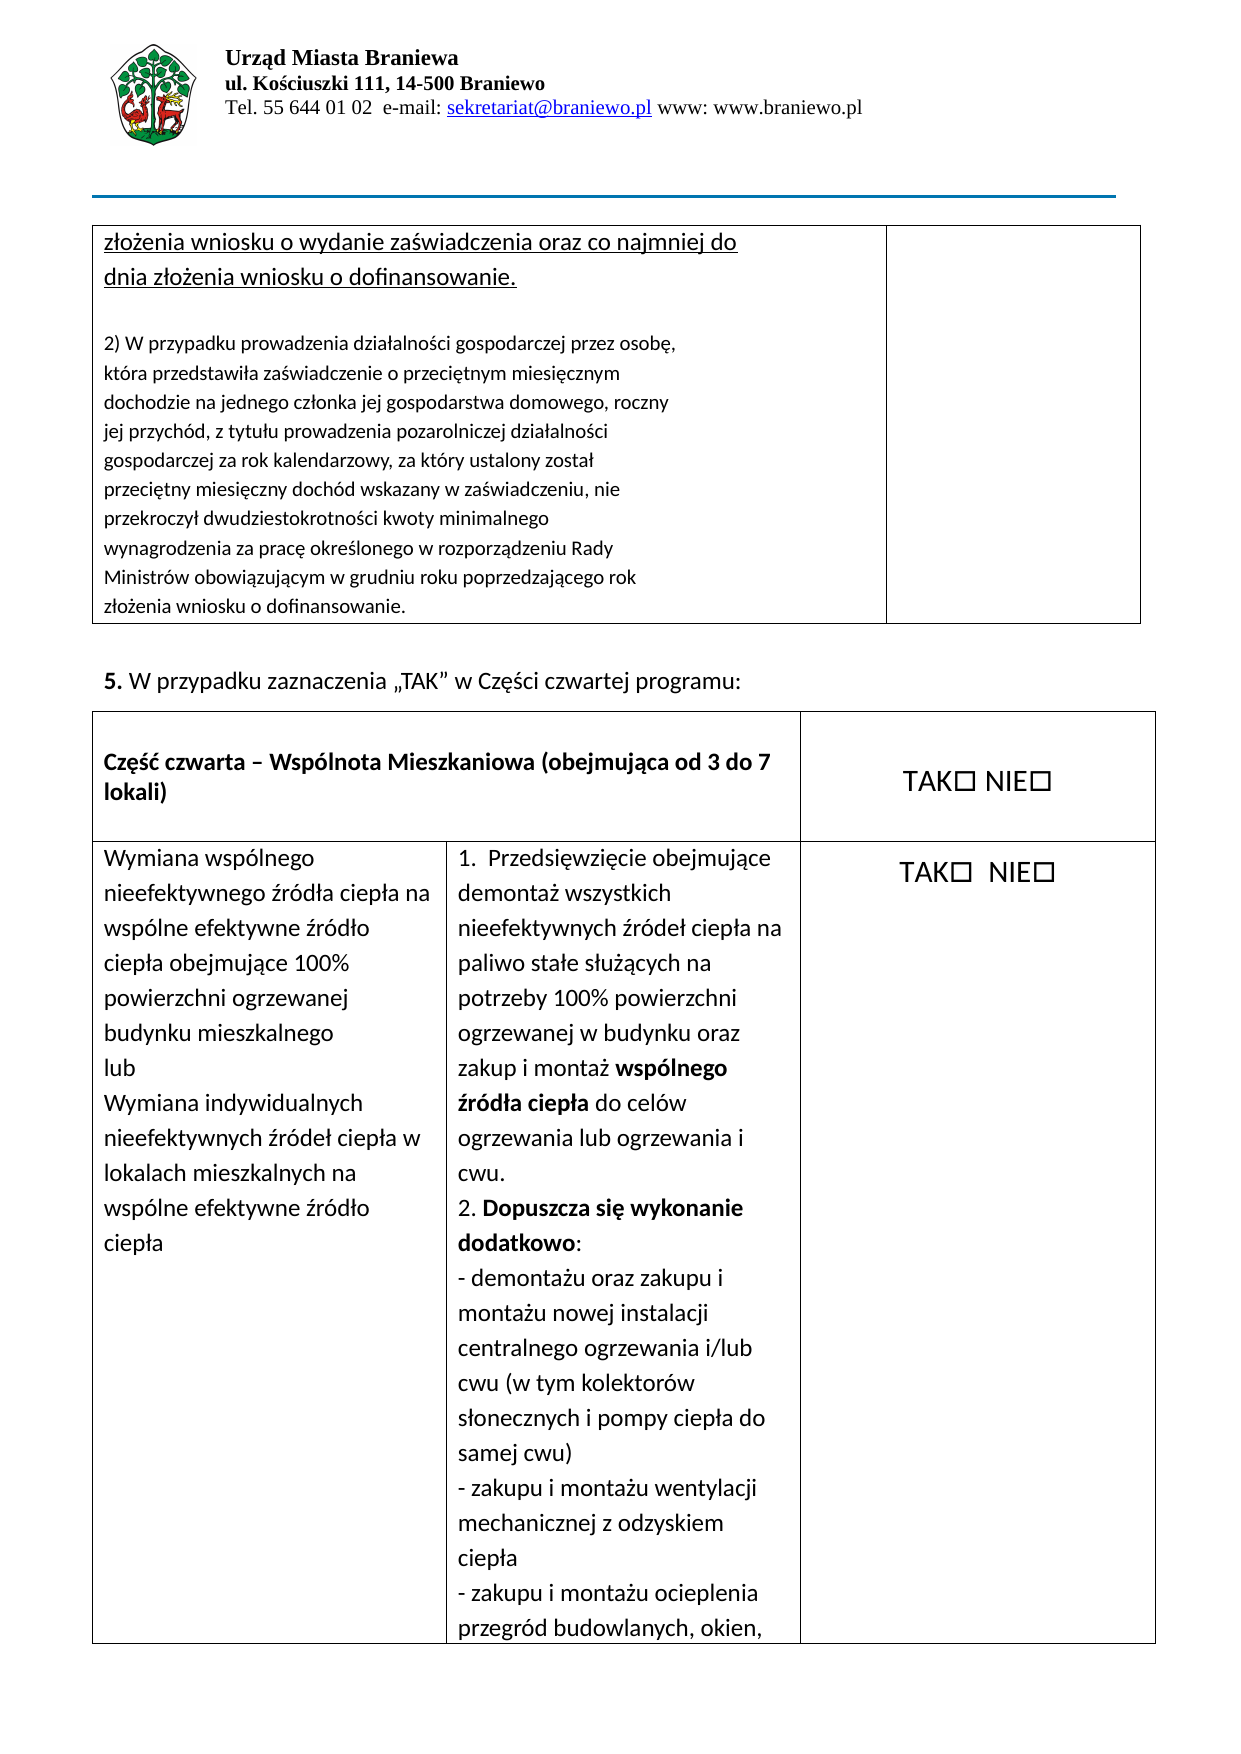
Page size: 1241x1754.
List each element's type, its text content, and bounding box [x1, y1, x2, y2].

picture [110, 44, 197, 146]
text 5. W przypadku zaznaczenia „TAK” w Części czwartej programu: [103, 665, 1152, 696]
table_header Część czwarta – Wspólnota Mieszkaniowa (obejmująca od 3 do 7 lokali) [93, 712, 800, 841]
table_header TAK□ NIE□ [801, 712, 1155, 841]
table_cell 1. Przedsięwzięcie obejmujące demontaż wszystkich nieefektywnych źródeł ciepła na paliwo stałe służących na potrzeby 100% powierzchni ogrzewanej w budynku oraz zakup i montaż wspólnego źródła ciepła do celów ogrzewania lub ogrzewania i cwu. 2. Dopuszcza się wykonanie dodatkowo: - demontażu oraz zakupu i montażu nowej instalacji centralnego ogrzewania i/lub cwu (w tym kolektorów słonecznych i pompy ciepła do samej cwu) - zakupu i montażu wentylacji mechanicznej z odzyskiem ciepła - zakupu i montażu ocieplenia przegród budowlanych, okien, [447, 842, 800, 1642]
table_cell Wymiana wspólnego nieefektywnego źródła ciepła na wspólne efektywne źródło ciepła obejmujące 100% powierzchni ogrzewanej budynku mieszkalnego lub Wymiana indywidualnych nieefektywnych źródeł ciepła w lokalach mieszkalnych na wspólne efektywne źródło ciepła [93, 842, 446, 1642]
table_cell złożenia wniosku o wydanie zaświadczenia oraz co najmniej do dnia złożenia wniosku o dofinansowanie. 2) W przypadku prowadzenia działalności gospodarczej przez osobę, która przedstawiła zaświadczenie o przeciętnym miesięcznym dochodzie na jednego członka jej gospodarstwa domowego, roczny jej przychód, z tytułu prowadzenia pozarolniczej działalności gospodarczej za rok kalendarzowy, za który ustalony został przeciętny miesięczny dochód wskazany w zaświadczeniu, nie przekroczył dwudziestokrotności kwoty minimalnego wynagrodzenia za pracę określonego w rozporządzeniu Rady Ministrów obowiązującym w grudniu roku poprzedzającego rok złożenia wniosku o dofinansowanie. [93, 226, 886, 622]
table_cell TAK□ NIE□ [801, 842, 1155, 1642]
table_cell [887, 226, 1140, 622]
